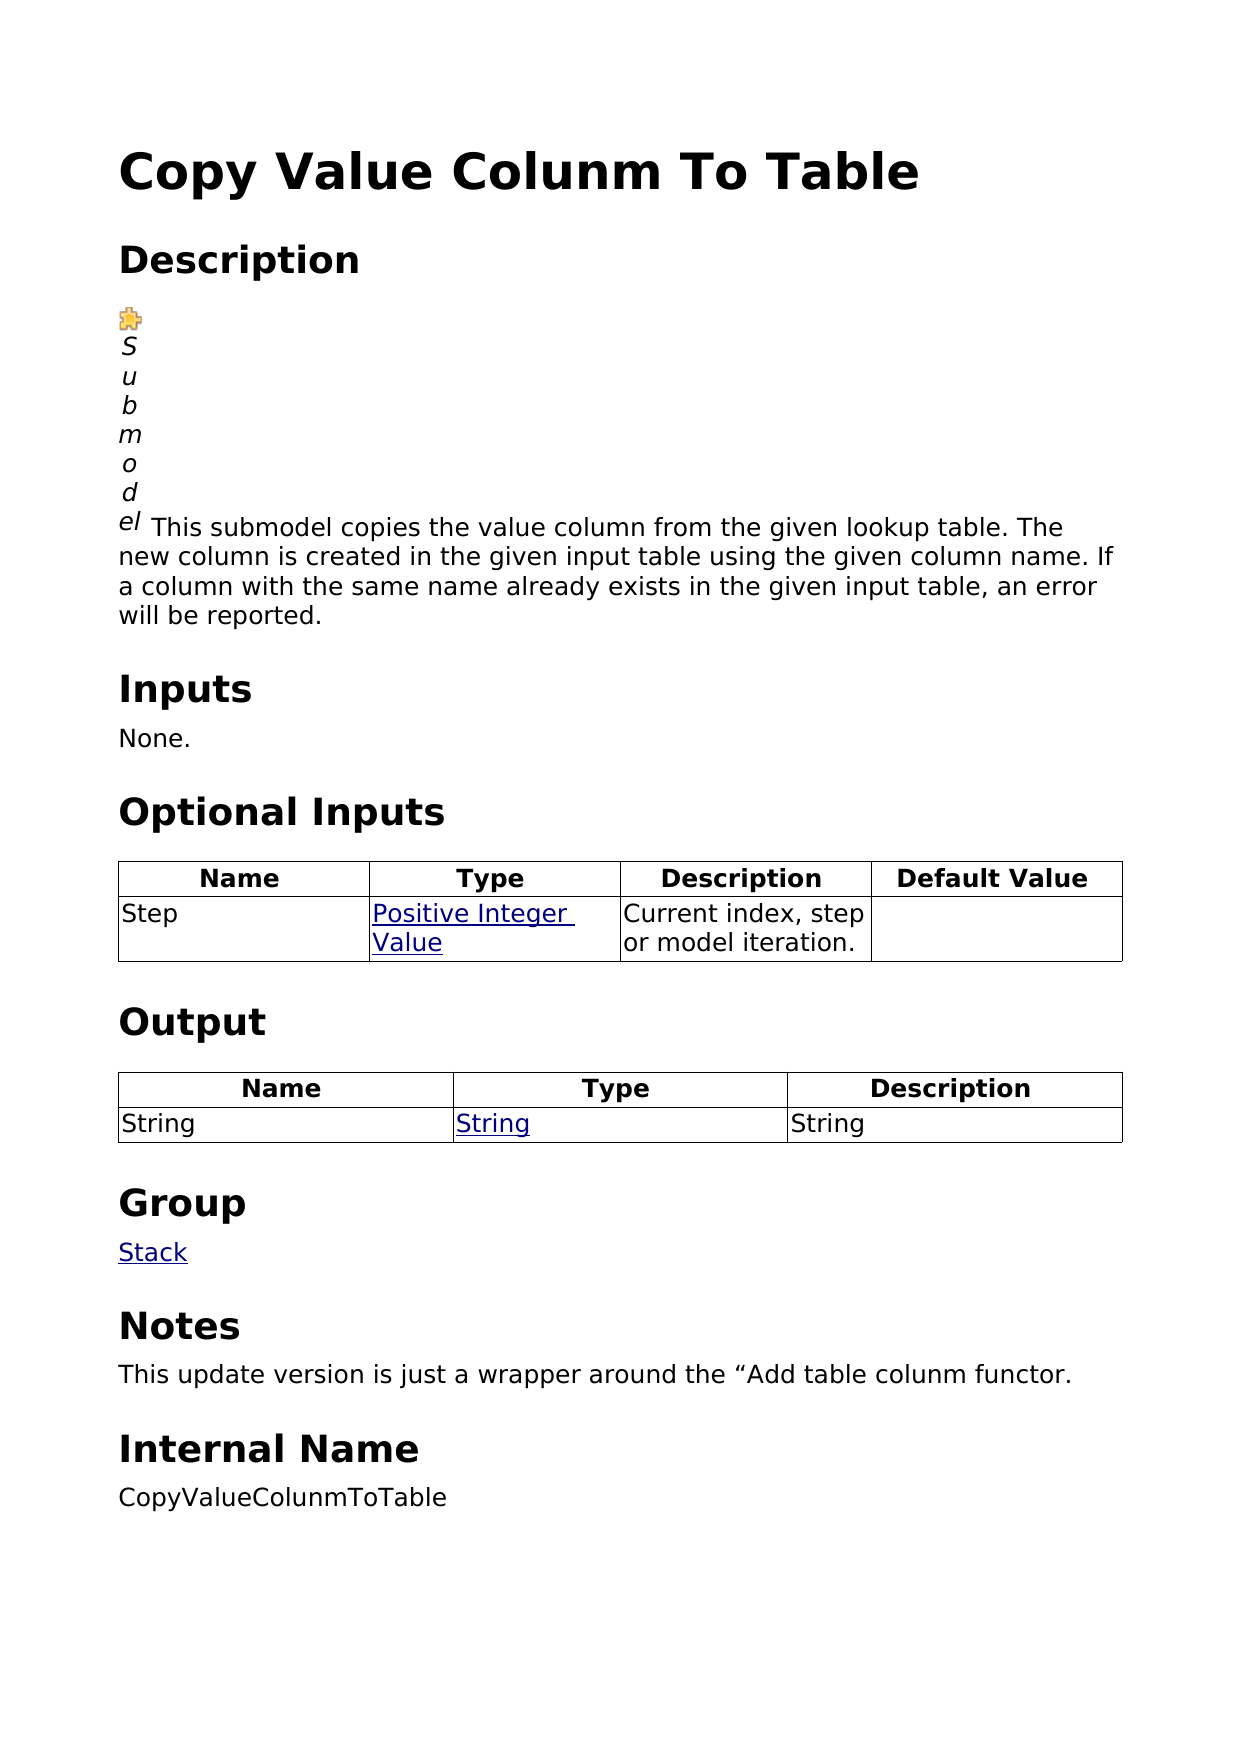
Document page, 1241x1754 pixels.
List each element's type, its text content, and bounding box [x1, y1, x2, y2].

table_header Type [370, 862, 620, 896]
subtitle Description [118, 239, 1122, 282]
table_cell String [788, 1108, 1122, 1142]
table_cell Step [119, 897, 369, 961]
subtitle Optional Inputs [118, 790, 1122, 834]
table_header Default Value [872, 862, 1122, 896]
table_cell Positive Integer Value [370, 897, 620, 961]
subtitle Inputs [118, 668, 1122, 711]
subtitle Output [118, 1001, 1122, 1044]
text None. [118, 724, 1122, 753]
text CopyValueColunmToTable [118, 1483, 1122, 1513]
picture [118, 307, 144, 333]
text This submodel copies the value column from the given lookup table. The new column is created in the given input table using the given column name. If a column with the same name already exists in the given input table, an error will be reported. [118, 295, 1122, 630]
subtitle Group [118, 1182, 1122, 1225]
table_cell String [454, 1108, 787, 1142]
table_cell String [119, 1108, 453, 1142]
table_cell [872, 897, 1122, 961]
subtitle Internal Name [118, 1427, 1122, 1471]
text Stack [118, 1238, 1122, 1267]
table_header Description [788, 1073, 1122, 1107]
subtitle Notes [118, 1304, 1122, 1348]
text Submodel [118, 333, 143, 537]
table_header Name [119, 1073, 453, 1107]
table_cell Current index, step or model iteration. [621, 897, 871, 961]
table_header Type [454, 1073, 787, 1107]
table_header Name [119, 862, 369, 896]
subtitle Copy Value Colunm To Table [118, 143, 1122, 201]
table_header Description [621, 862, 871, 896]
text This update version is just a wrapper around the “Add table colunm functor. [118, 1361, 1122, 1390]
